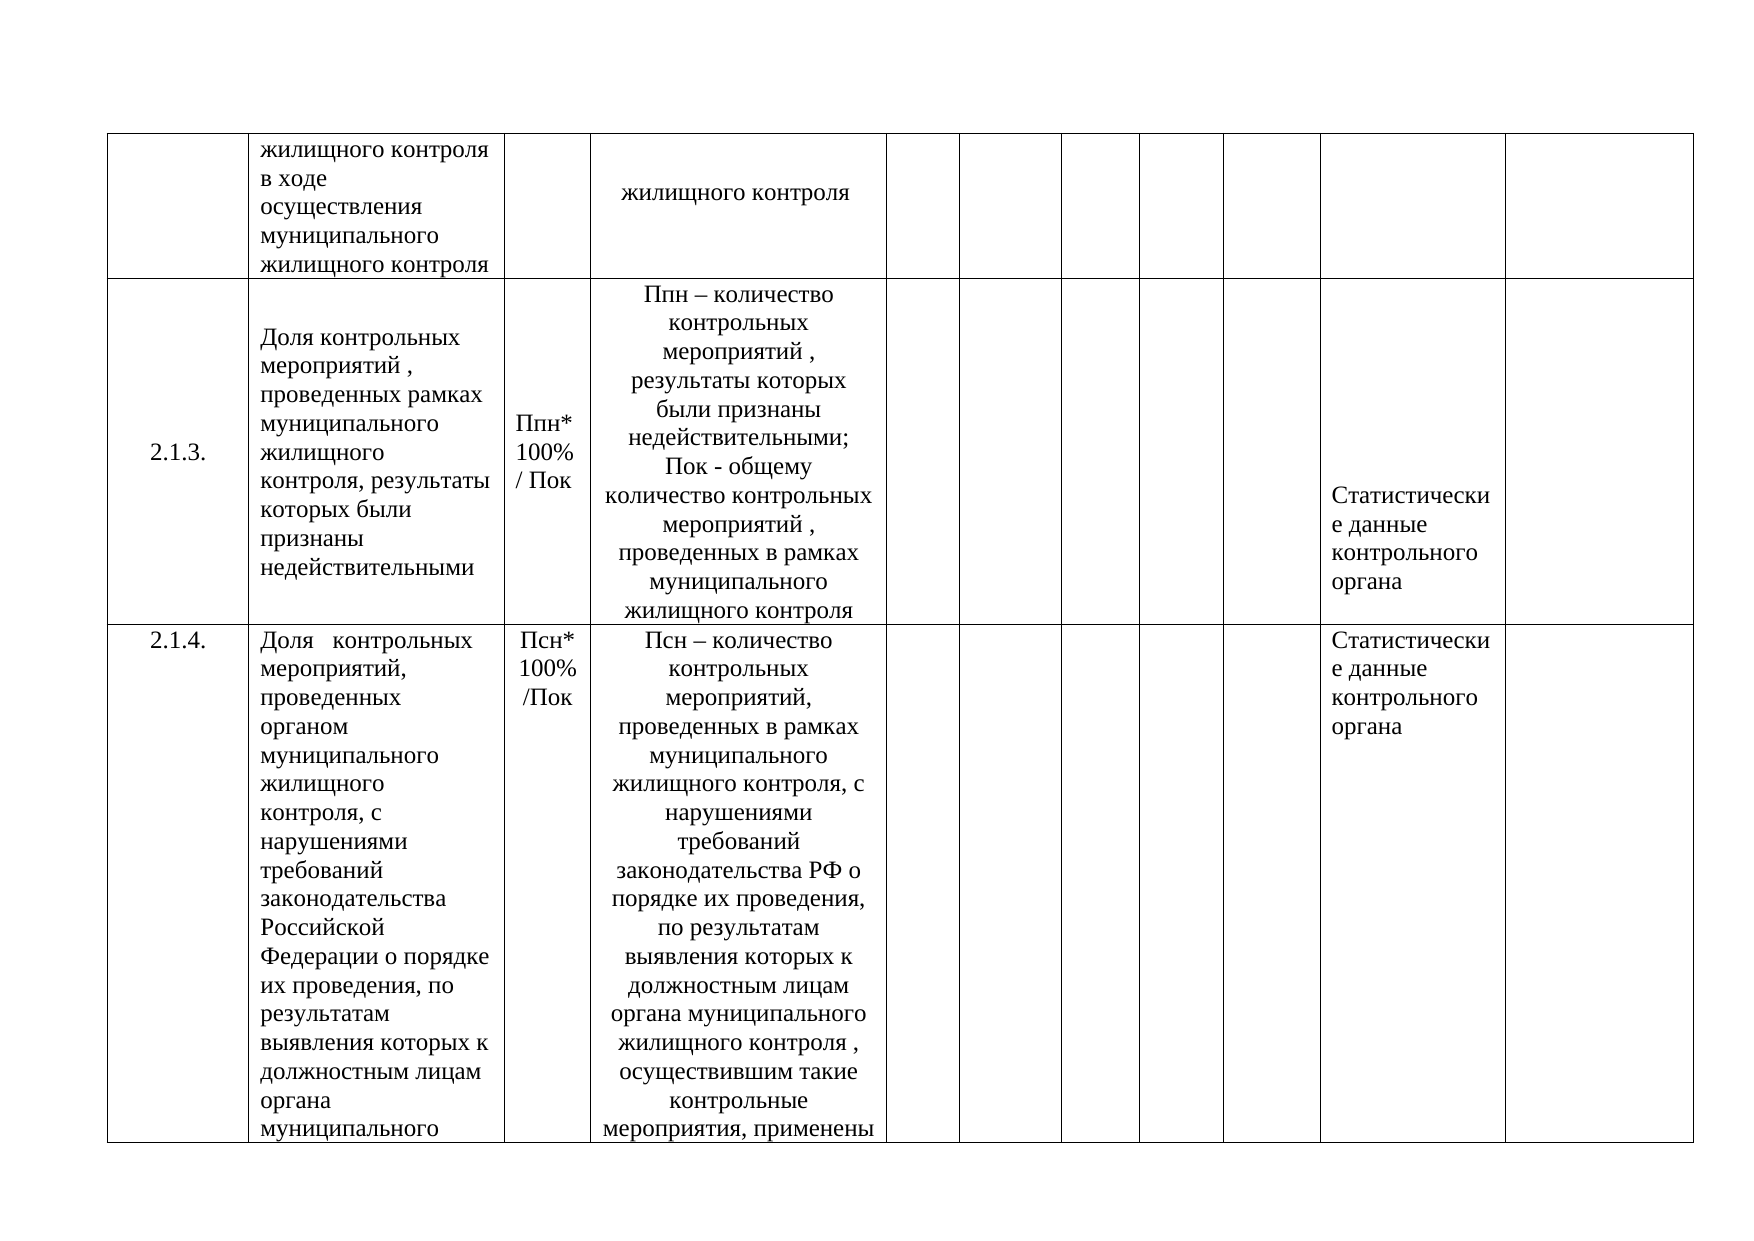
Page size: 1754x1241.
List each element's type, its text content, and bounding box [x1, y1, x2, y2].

table_cell Статистические данные контрольного органа [1321, 625, 1505, 1142]
table_cell [1140, 279, 1223, 624]
table_cell [1140, 134, 1223, 278]
table_cell [1224, 279, 1320, 624]
table_cell 2.1.3. [108, 279, 248, 624]
table_cell жилищного контроля [591, 134, 886, 278]
table_cell 2.1.4. [108, 625, 248, 1142]
table_cell [1062, 625, 1139, 1142]
table_cell [1062, 134, 1139, 278]
table_cell [1506, 279, 1693, 624]
table_cell [505, 134, 590, 278]
table_cell Ппн*100% / Пок [505, 279, 590, 624]
table_cell Доля контрольных мероприятий , проведенных рамках муниципального жилищного контроля, результаты которых были признаны недействительными [249, 279, 504, 624]
table_cell [960, 134, 1061, 278]
table_cell [960, 279, 1061, 624]
table_cell Псн – количество контрольных мероприятий, проведенных в рамках муниципального жилищного контроля, с нарушениями требований законодательства РФ о порядке их проведения, по результатам выявления которых к должностным лицам органа муниципального жилищного контроля , осуществившим такие контрольные мероприятия, применены [591, 625, 886, 1142]
table_cell [887, 625, 959, 1142]
table_cell [1062, 279, 1139, 624]
table_cell [1321, 134, 1505, 278]
table_cell [887, 279, 959, 624]
table_cell Доля контрольных мероприятий, проведенных органом муниципального жилищного контроля, с нарушениями требований законодательства Российской Федерации о порядке их проведения, по результатам выявления которых к должностным лицам органа муниципального [249, 625, 504, 1142]
table_cell [1506, 625, 1693, 1142]
table_cell [887, 134, 959, 278]
table_cell жилищного контроля в ходе осуществления муниципального жилищного контроля [249, 134, 504, 278]
table_cell [1224, 134, 1320, 278]
table_cell [1140, 625, 1223, 1142]
table_cell [960, 625, 1061, 1142]
table_cell [1506, 134, 1693, 278]
table_cell [1224, 625, 1320, 1142]
table_cell Ппн – количество контрольных мероприятий , результаты которых были признаны недействительными; Пок - общему количество контрольных мероприятий , проведенных в рамках муниципального жилищного контроля [591, 279, 886, 624]
table_cell [108, 134, 248, 278]
table_cell Статистические данные контрольного органа [1321, 279, 1505, 624]
table_cell Псн*100% /Пок [505, 625, 590, 1142]
